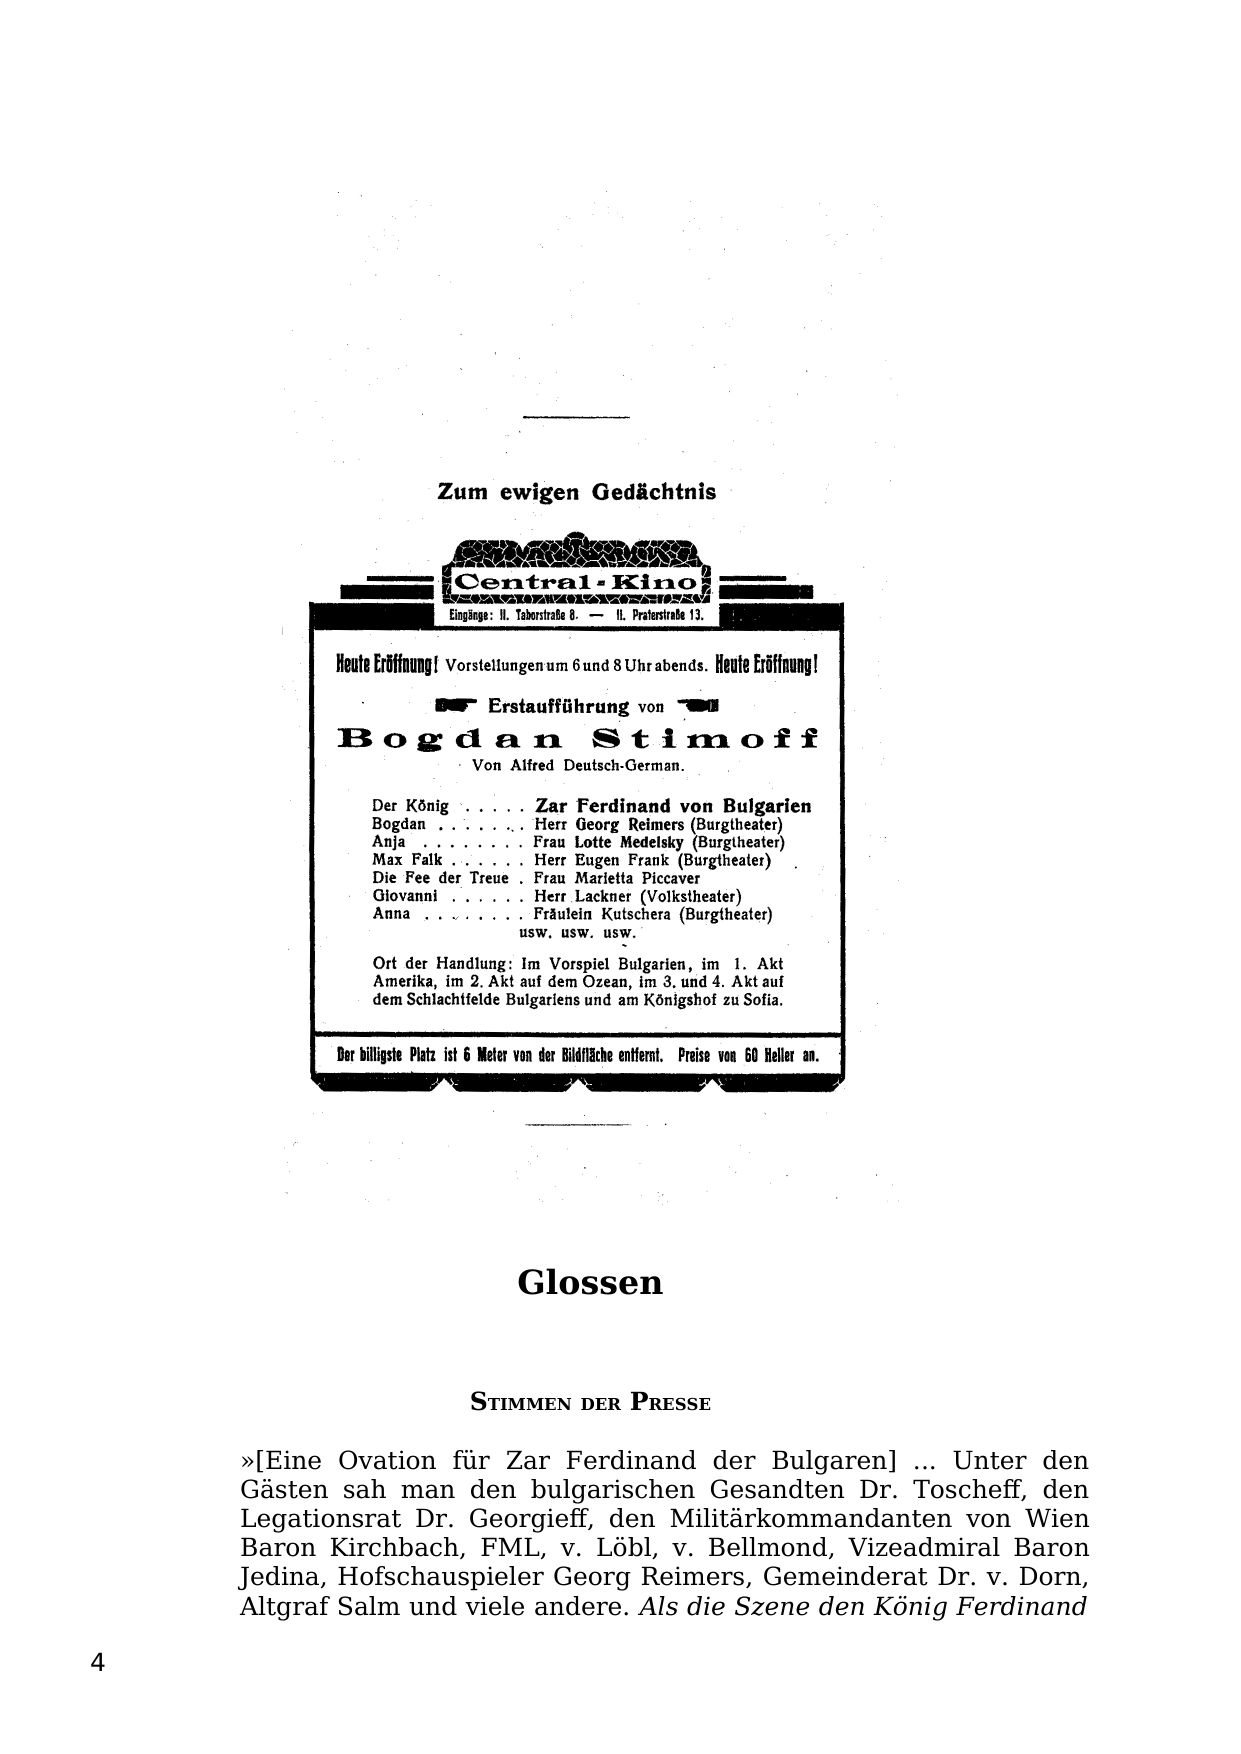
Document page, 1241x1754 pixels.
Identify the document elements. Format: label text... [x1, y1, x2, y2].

picture [281, 191, 900, 1210]
text »[Eine Ovation für Zar Ferdinand der Bulgaren] ... Unter den Gästen sah man den bulgarischen Gesandten Dr. Toscheff, den Legationsrat Dr. Georgieff, den Militärkommandanten von Wien Baron Kirchbach, FML, v. Löbl, v. Bellmond, Vizeadmiral Baron Jedina, Hofschauspieler Georg Reimers, Gemeinderat Dr. v. Dorn, Altgraf Salm und viele andere. Als die Szene den König Ferdinand [240, 1446, 1091, 1621]
text Glossen [90, 1242, 1091, 1302]
text Stimmen der Presse [90, 1358, 1091, 1417]
